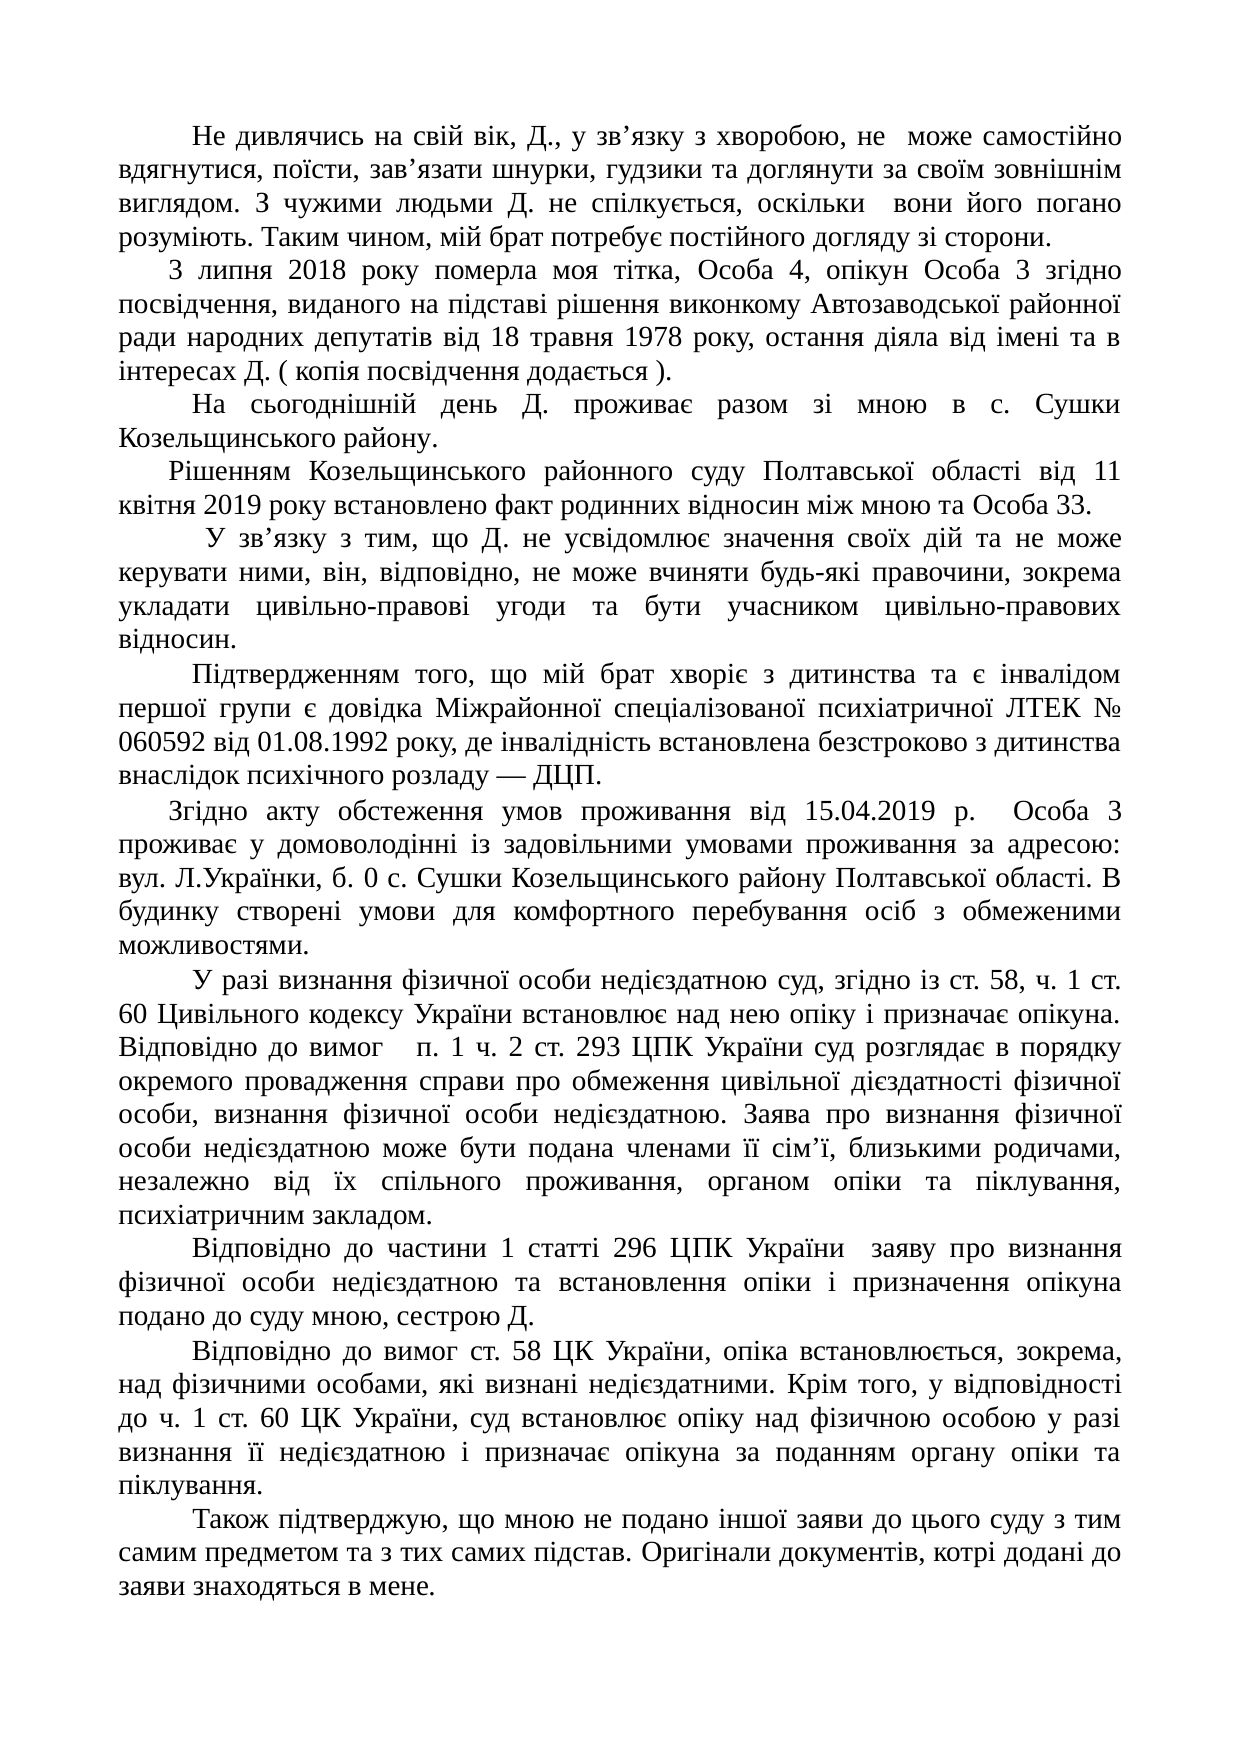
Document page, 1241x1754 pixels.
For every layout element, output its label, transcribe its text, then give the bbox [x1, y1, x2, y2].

text 3 липня 2018 року померла моя тітка, Особа 4, опікун Особа 3 згідно посвідчення, виданого на підставі рішення виконкому Автозаводської районної ради народних депутатів від 18 травня 1978 року, остання діяла від імені та в інтересах Д. ( копія посвідчення додається ). [118, 252, 1122, 386]
text Відповідно до вимог ст. 58 ЦК України, опіка встановлюється, зокрема, над фізичними особами, які визнані недієздатними. Крім того, у відповідності до ч. 1 ст. 60 ЦК України, суд встановлює опіку над фізичною особою у разі визнання її недієздатною і призначає опікуна за поданням органу опіки та піклування. [118, 1333, 1122, 1501]
text У разі визнання фізичної особи недієздатною суд, згідно із ст. 58, ч. 1 ст. 60 Цивільного кодексу України встановлює над нею опіку і призначає опікуна. Відповідно до вимог п. 1 ч. 2 ст. 293 ЦПК України суд розглядає в порядку окремого провадження справи про обмеження цивільної дієздатності фізичної особи, визнання фізичної особи недієздатною. Заява про визнання фізичної особи недієздатною може бути подана членами її сім’ї, близькими родичами, незалежно від їх спільного проживання, органом опіки та піклування, психіатричним закладом. [118, 962, 1122, 1231]
text Рішенням Козельщинського районного суду Полтавської області від 11 квітня 2019 року встановлено факт родинних відносин між мною та Особа 33. [118, 453, 1122, 521]
text У зв’язку з тим, що Д. не усвідомлює значення своїх дій та не може керувати ними, він, відповідно, не може вчиняти будь-які правочини, зокрема укладати цивільно-правові угоди та бути учасником цивільно-правових відносин. [118, 521, 1122, 655]
text На сьогоднішній день Д. проживає разом зі мною в с. Сушки Козельщинського району. [118, 386, 1122, 453]
text Не дивлячись на свій вік, Д., у зв’язку з хворобою, не може самостійно вдягнутися, поїсти, зав’язати шнурки, гудзики та доглянути за своїм зовнішнім виглядом. З чужими людьми Д. не спілкується, оскільки вони його погано розуміють. Таким чином, мій брат потребує постійного догляду зі сторони. [118, 118, 1122, 252]
text Відповідно до частини 1 статті 296 ЦПК України заяву про визнання фізичної особи недієздатною та встановлення опіки і призначення опікуна подано до суду мною, сестрою Д. [118, 1231, 1122, 1331]
text Також підтверджую, що мною не подано іншої заяви до цього суду з тим самим предметом та з тих самих підстав. Оригінали документів, котрі додані до заяви знаходяться в мене. [118, 1501, 1122, 1601]
text Підтвердженням того, що мій брат хворіє з дитинства та є інвалідом першої групи є довідка Міжрайонної спеціалізованої психіатричної ЛТЕК № 060592 від 01.08.1992 року, де інвалідність встановлена безстроково з дитинства внаслідок психічного розладу — ДЦП. [118, 657, 1122, 791]
text Згідно акту обстеження умов проживання від 15.04.2019 р. Особа 3 проживає у домоволодінні із задовільними умовами проживання за адресою: вул. Л.Українки, б. 0 с. Сушки Козельщинського району Полтавської області. В будинку створені умови для комфортного перебування осіб з обмеженими можливостями. [118, 793, 1122, 960]
